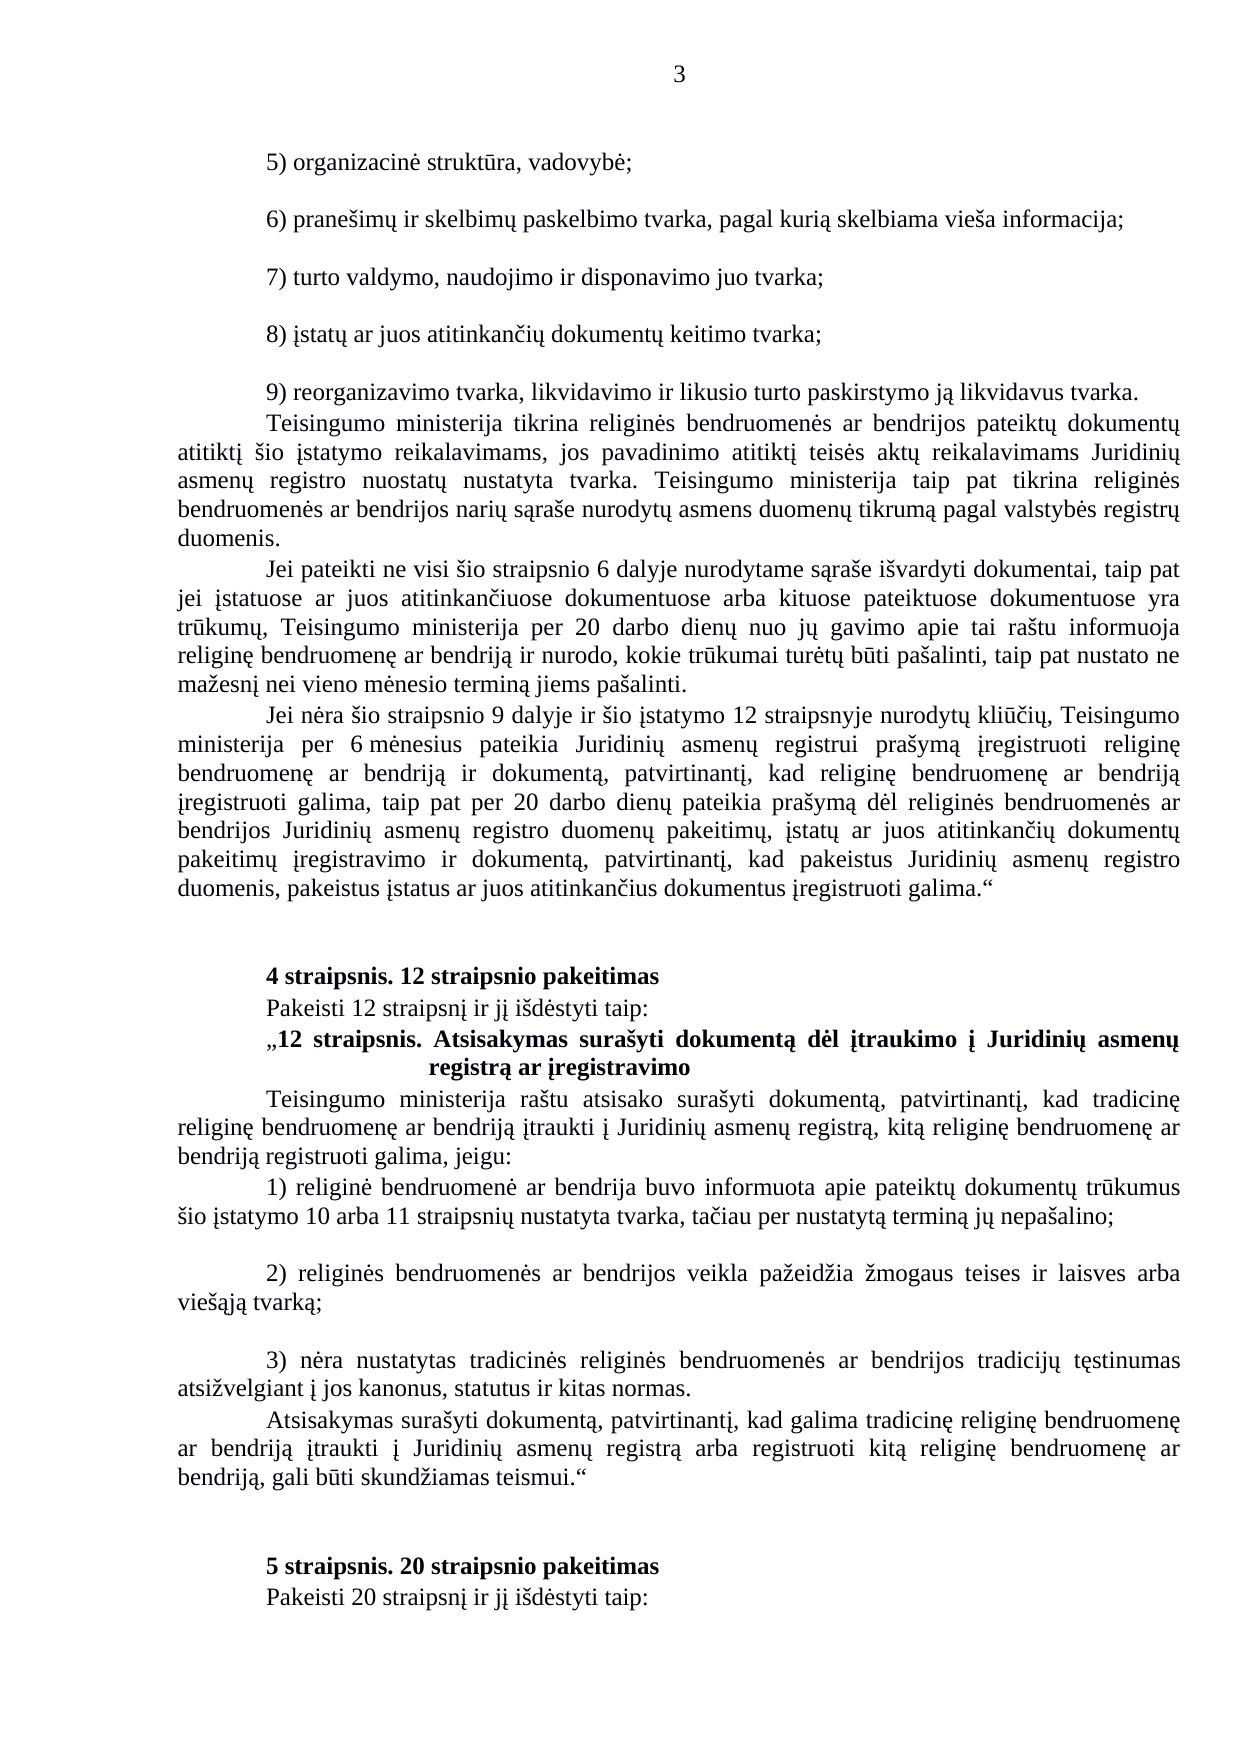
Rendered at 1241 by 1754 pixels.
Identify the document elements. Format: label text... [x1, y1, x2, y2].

text 2) religinės bendruomenės ar bendrijos veikla pažeidžia žmogaus teises ir laisves arba viešąją tvarką; [177, 1258, 1181, 1316]
text 1) religinė bendruomenė ar bendrija buvo informuota apie pateiktų dokumentų trūkumus šio įstatymo 10 arba 11 straipsnių nustatyta tvarka, tačiau per nustatytą terminą jų nepašalino; [177, 1172, 1181, 1230]
text Jei pateikti ne visi šio straipsnio 6 dalyje nurodytame sąraše išvardyti dokumentai, taip pat jei įstatuose ar juos atitinkančiuose dokumentuose arba kituose pateiktuose dokumentuose yra trūkumų, Teisingumo ministerija per 20 darbo dienų nuo jų gavimo apie tai raštu informuoja religinę bendruomenę ar bendriją ir nurodo, kokie trūkumai turėtų būti pašalinti, taip pat nustato ne mažesnį nei vieno mėnesio terminą jiems pašalinti. [177, 554, 1181, 698]
text 4 straipsnis. 12 straipsnio pakeitimas [177, 961, 1181, 990]
text Teisingumo ministerija raštu atsisako surašyti dokumentą, patvirtinantį, kad tradicinę religinę bendruomenę ar bendriją įtraukti į Juridinių asmenų registrą, kitą religinę bendruomenę ar bendriją registruoti galima, jeigu: [177, 1084, 1181, 1170]
text Jei nėra šio straipsnio 9 dalyje ir šio įstatymo 12 straipsnyje nurodytų kliūčių, Teisingumo ministerija per 6 mėnesius pateikia Juridinių asmenų registrui prašymą įregistruoti religinę bendruomenę ar bendriją ir dokumentą, patvirtinantį, kad religinę bendruomenę ar bendriją įregistruoti galima, taip pat per 20 darbo dienų pateikia prašymą dėl religinės bendruomenės ar bendrijos Juridinių asmenų registro duomenų pakeitimų, įstatų ar juos atitinkančių dokumentų pakeitimų įregistravimo ir dokumentą, patvirtinantį, kad pakeistus Juridinių asmenų registro duomenis, pakeistus įstatus ar juos atitinkančius dokumentus įregistruoti galima.“ [177, 700, 1181, 902]
text Pakeisti 20 straipsnį ir jį išdėstyti taip: [177, 1582, 1181, 1611]
text 3) nėra nustatytas tradicinės religinės bendruomenės ar bendrijos tradicijų tęstinumas atsižvelgiant į jos kanonus, statutus ir kitas normas. [177, 1345, 1181, 1402]
text Teisingumo ministerija tikrina religinės bendruomenės ar bendrijos pateiktų dokumentų atitiktį šio įstatymo reikalavimams, jos pavadinimo atitiktį teisės aktų reikalavimams Juridinių asmenų registro nuostatų nustatyta tvarka. Teisingumo ministerija taip pat tikrina religinės bendruomenės ar bendrijos narių sąraše nurodytų asmens duomenų tikrumą pagal valstybės registrų duomenis. [177, 408, 1181, 552]
text 9) reorganizavimo tvarka, likvidavimo ir likusio turto paskirstymo ją likvidavus tvarka. [177, 377, 1181, 406]
text 7) turto valdymo, naudojimo ir disponavimo juo tvarka; [177, 262, 1181, 291]
text 8) įstatų ar juos atitinkančių dokumentų keitimo tvarka; [177, 319, 1181, 348]
text 5 straipsnis. 20 straipsnio pakeitimas [177, 1551, 1181, 1579]
text Atsisakymas surašyti dokumentą, patvirtinantį, kad galima tradicinę religinę bendruomenę ar bendriją įtraukti į Juridinių asmenų registrą arba registruoti kitą religinę bendruomenę ar bendriją, gali būti skundžiamas teismui.“ [177, 1405, 1181, 1491]
text „12 straipsnis. Atsisakymas surašyti dokumentą dėl įtraukimo į Juridinių asmenų registrą ar įregistravimo [266, 1024, 1181, 1081]
text 6) pranešimų ir skelbimų paskelbimo tvarka, pagal kurią skelbiama vieša informacija; [177, 204, 1181, 233]
text Pakeisti 12 straipsnį ir jį išdėstyti taip: [177, 993, 1181, 1021]
text 5) organizacinė struktūra, vadovybė; [177, 147, 1181, 176]
